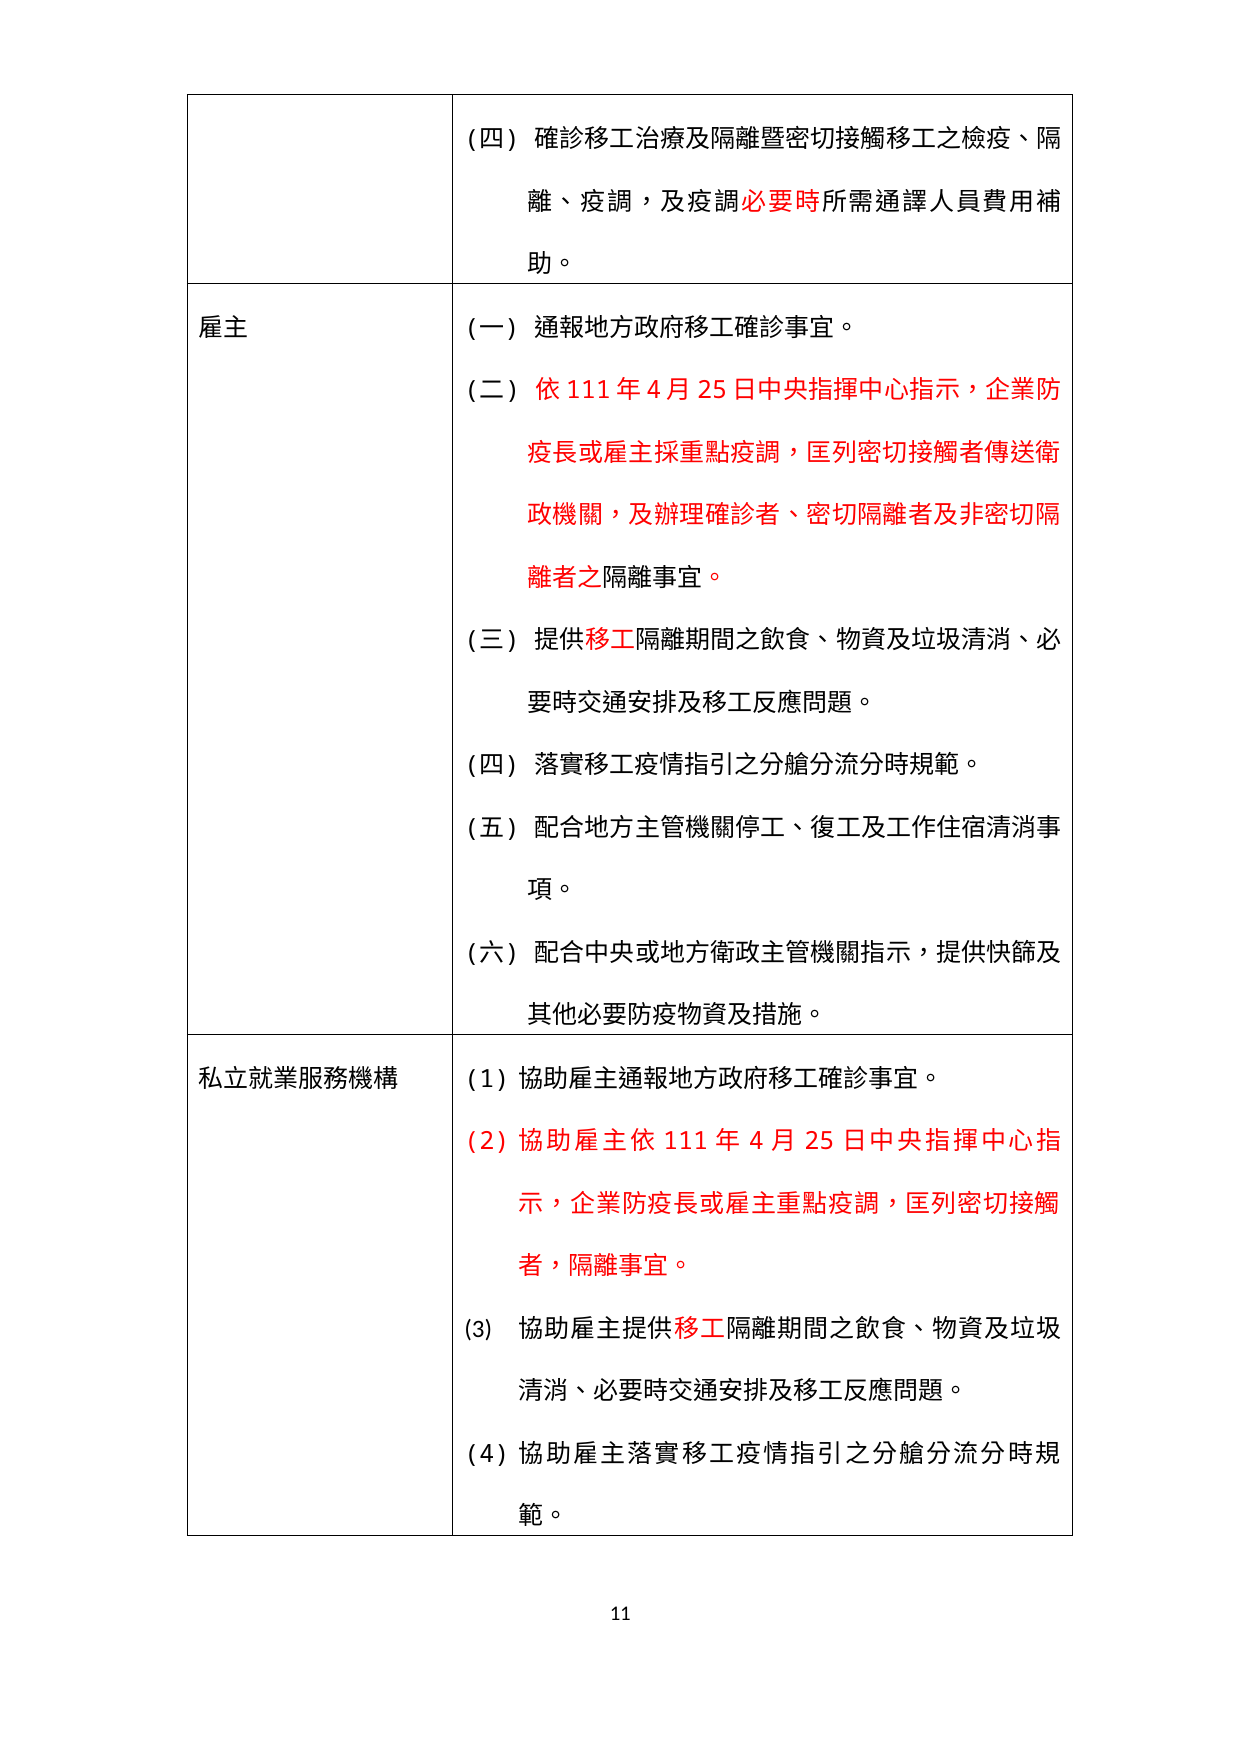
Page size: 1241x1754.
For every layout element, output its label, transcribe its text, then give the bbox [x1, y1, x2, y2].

table_cell 平時盤點轄內可供移工確診者、密切接觸者及非密切接觸者之隔離場所、可運用快篩試劑等資源。 配合中央或地方防疫指揮中心辦理以下事項 依111年4月25日中央指揮中心指示，督促企業防疫長或雇主採重點疫調，匡列密切接觸者。 督促雇主及仲介安排移工確診者、密切接觸者及非密切接觸者之隔離規劃及實施。 督促雇主及仲介，協助移工配合衛生主管機關或其他相關規定，辦理快篩或採檢PCR事宜，及解除隔離後之工作及宿舍之工防疫指引所定分艙分流事宜，暨移工宿合清潔清毒事宜。 配合相關單位，協調雇主處理停工、復工、工作及住宿環境清消事宜。 配合主管機關指示，提供快篩及其他必要防疫物資及措施。 (三) 通報本署，轄內移工確認事宜(確診廠場及移工達一定規模)。 (四) 確診移工治療及隔離暨密切接觸移工之檢疫、隔離、疫調，及疫調必要時所需通譯人員費用補助。 [453, 95, 1072, 283]
table_cell 協助雇主通報地方政府移工確診事宜。 協助雇主依111年4月25日中央指揮中心指示，企業防疫長或雇主重點疫調，匡列密切接觸者，隔離事宜。 協助雇主提供移工隔離期間之飲食、物資及垃圾清消、必要時交通安排及移工反應問題。 協助雇主落實移工疫情指引之分艙分流分時規範。 協助雇主配合地方主管機關停工、復工及工作住宿清消事項。 協助雇主配合中央或地方衛政主管機關指示，提供快篩及其他必要防疫物資及措施。 [453, 1035, 1072, 1535]
table_cell 私立就業服務機構 [188, 1035, 452, 1535]
table_cell [188, 95, 452, 283]
table_cell 雇主 [188, 284, 452, 1034]
table_cell (一) 通報地方政府移工確診事宜。 (二) 依111年4月25日中央指揮中心指示，企業防疫長或雇主採重點疫調，匡列密切接觸者傳送衛政機關，及辦理確診者、密切隔離者及非密切隔離者之隔離事宜。 (三) 提供移工隔離期間之飲食、物資及垃圾清消、必要時交通安排及移工反應問題。 (四) 落實移工疫情指引之分艙分流分時規範。 (五) 配合地方主管機關停工、復工及工作住宿清消事項。 (六) 配合中央或地方衛政主管機關指示，提供快篩及其他必要防疫物資及措施。 [453, 284, 1072, 1034]
